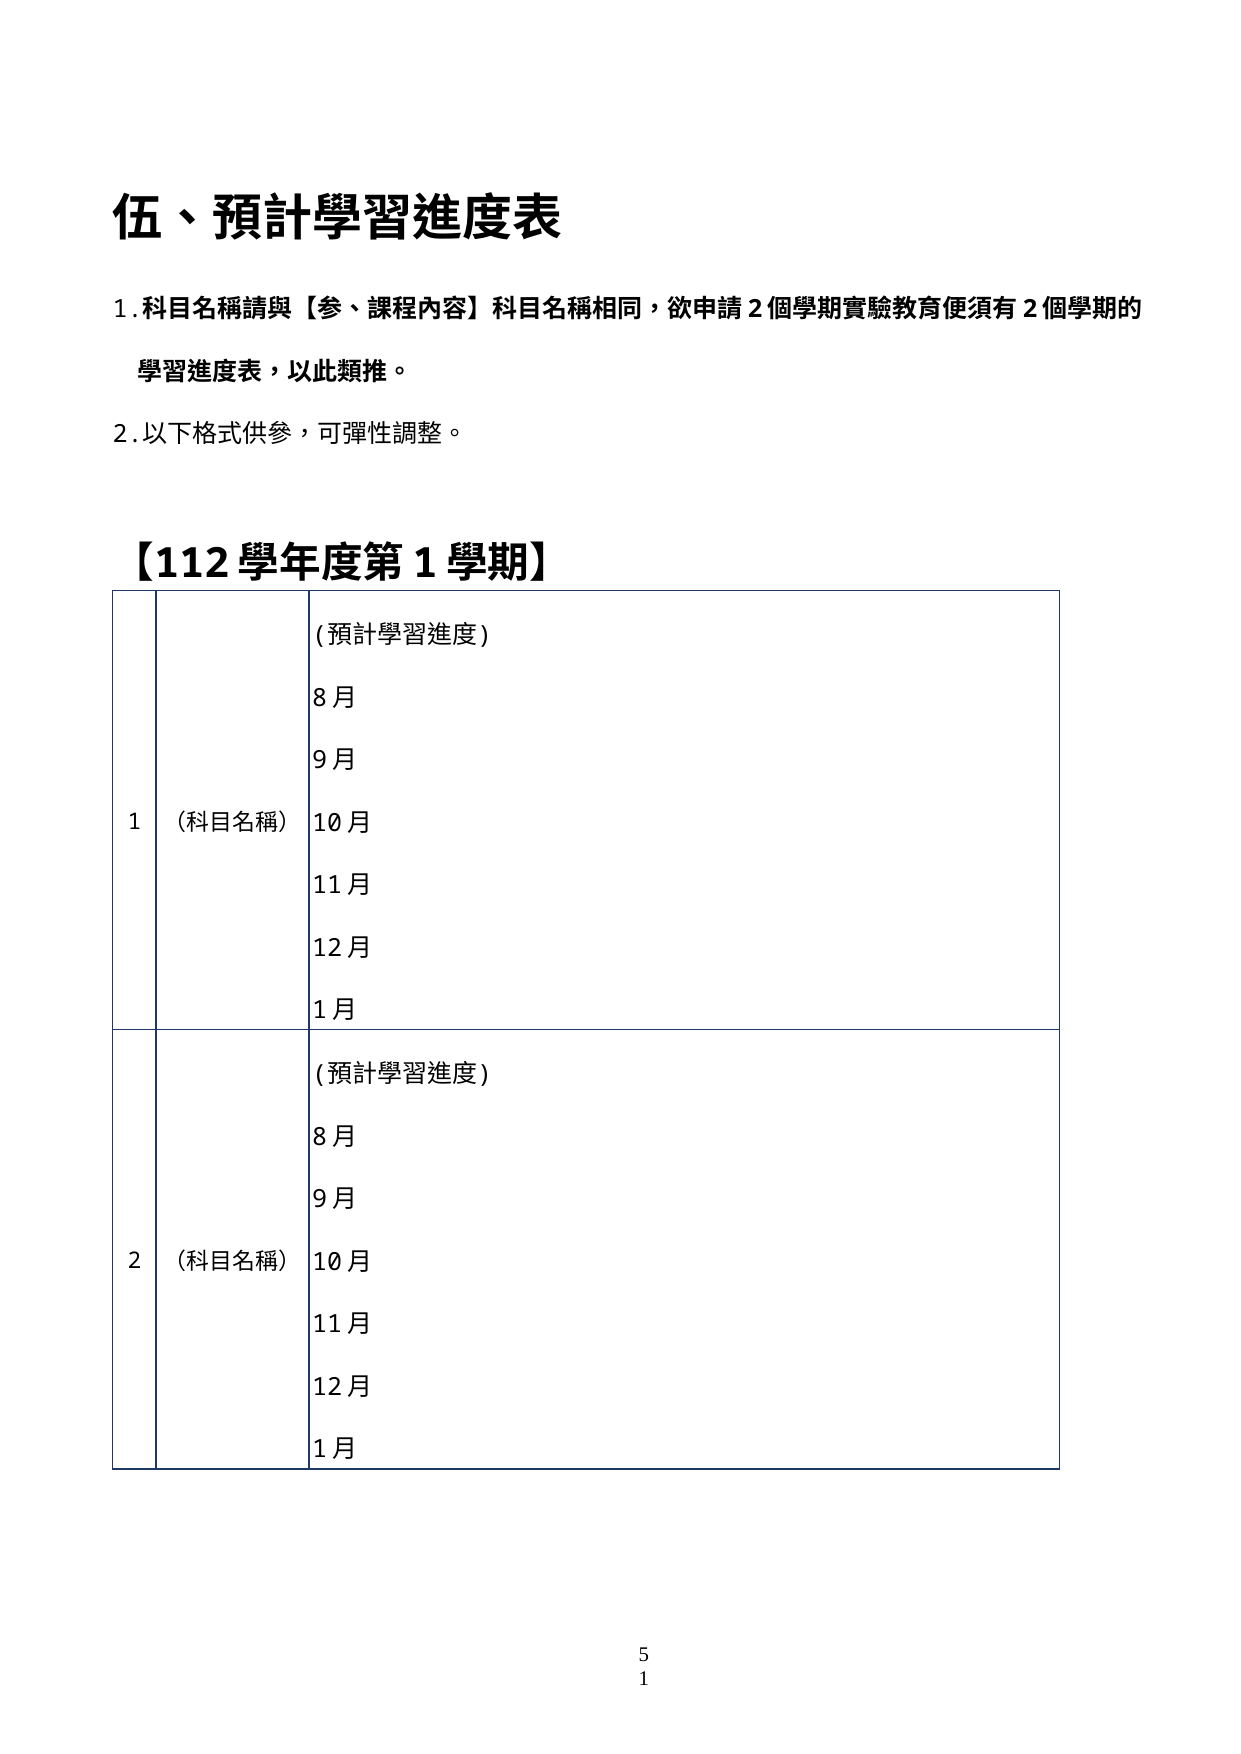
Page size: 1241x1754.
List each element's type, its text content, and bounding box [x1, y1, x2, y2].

table_header （科目名稱） [157, 591, 308, 1029]
table_cell （科目名稱） [157, 1030, 308, 1468]
table_header (預計學習進度) 8月 9月 10月 11月 12月 1月 [310, 591, 1059, 1029]
table_header 1 [113, 591, 155, 1029]
text 伍、預計學習進度表 [112, 140, 1167, 265]
text 2.以下格式供參，可彈性調整。 [112, 390, 1167, 453]
text 1.科目名稱請與【参、課程內容】科目名稱相同，欲申請2個學期實驗教育便須有2個學期的學習進度表，以此類推。 [112, 265, 1167, 390]
table_cell (預計學習進度) 8月 9月 10月 11月 12月 1月 [310, 1030, 1059, 1468]
text 【112學年度第1學期】 [112, 529, 1167, 590]
table_cell 2 [113, 1030, 155, 1468]
